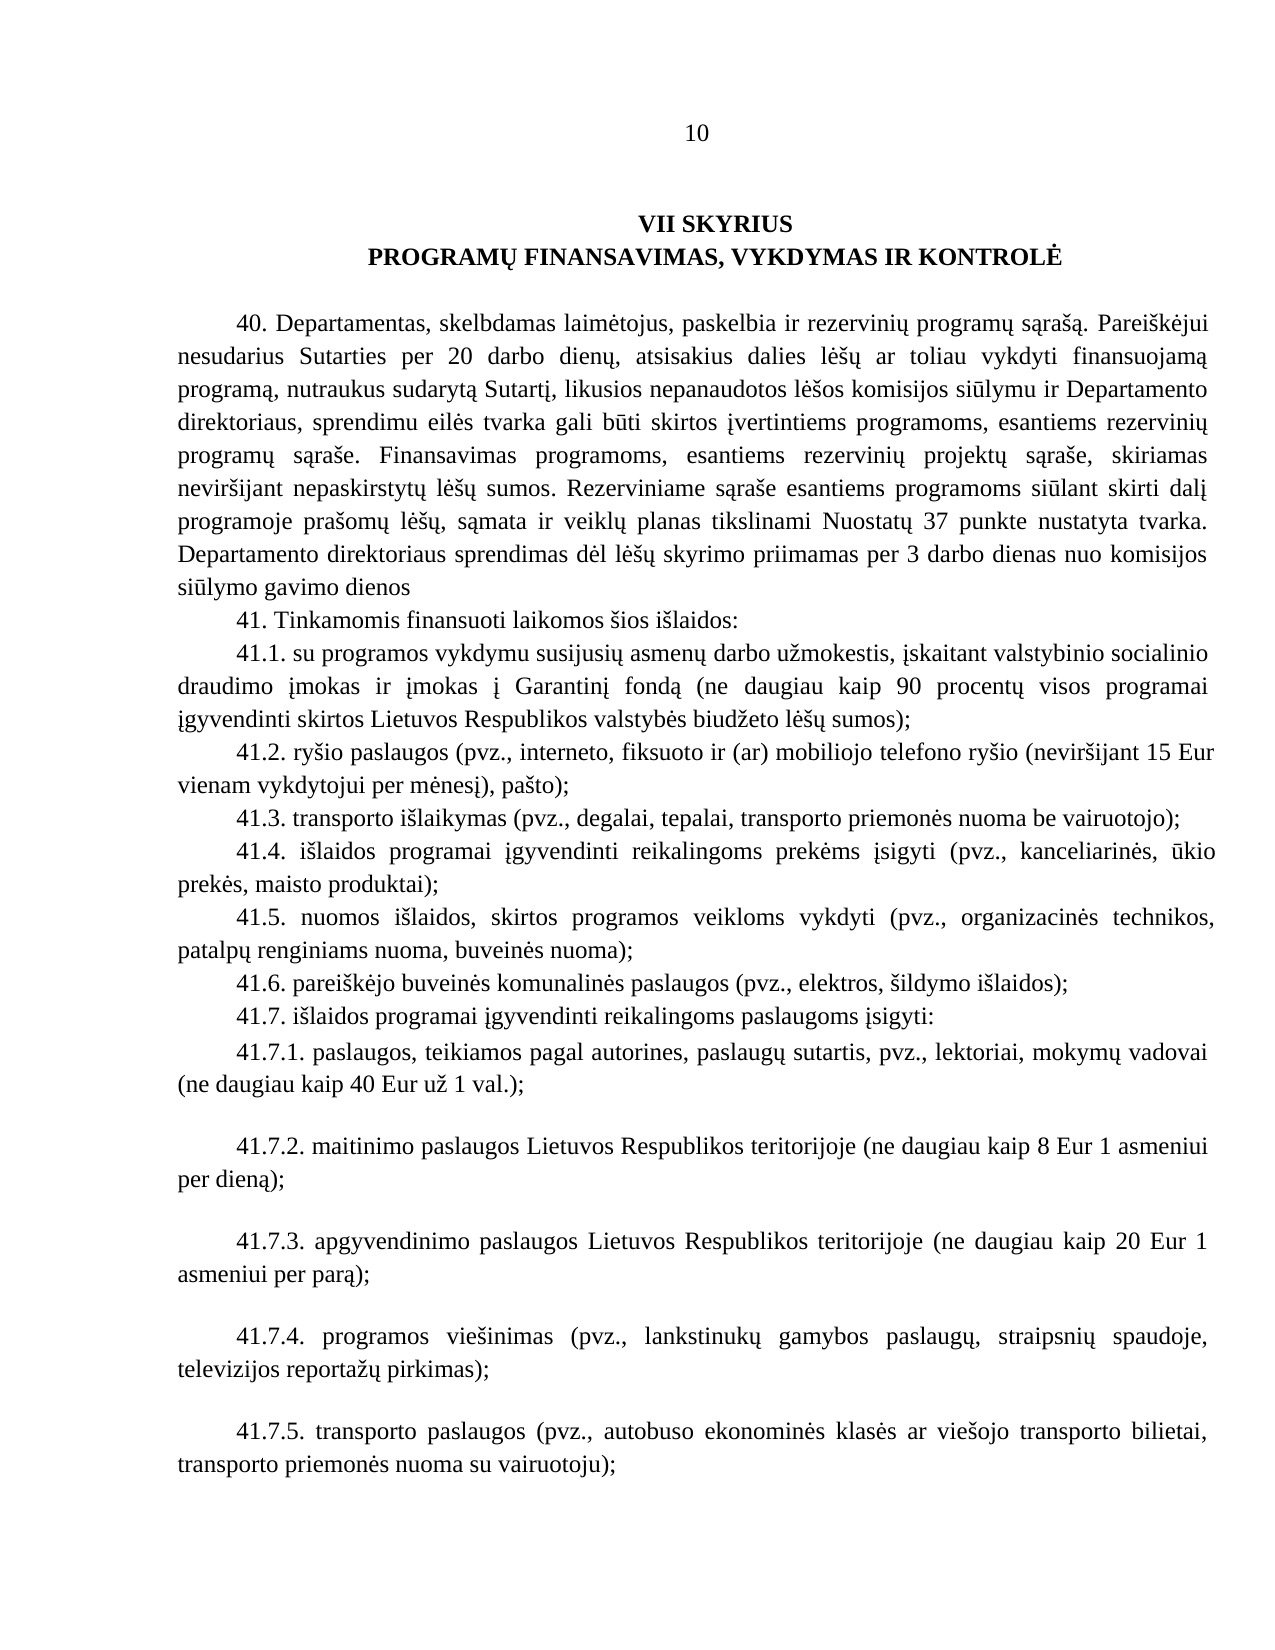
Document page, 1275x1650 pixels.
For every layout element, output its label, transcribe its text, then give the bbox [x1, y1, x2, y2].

text 41.7.5. transporto paslaugos (pvz., autobuso ekonominės klasės ar viešojo transporto bilietai, transporto priemonės nuoma su vairuotoju); [177, 1416, 1208, 1477]
text 41.7.3. apgyvendinimo paslaugos Lietuvos Respublikos teritorijoje (ne daugiau kaip 20 Eur 1 asmeniui per parą); [177, 1226, 1208, 1288]
text 41.6. pareiškėjo buveinės komunalinės paslaugos (pvz., elektros, šildymo išlaidos); [177, 968, 1216, 997]
text 41.7.4. programos viešinimas (pvz., lankstinukų gamybos paslaugų, straipsnių spaudoje, televizijos reportažų pirkimas); [177, 1321, 1208, 1383]
text 41.7. išlaidos programai įgyvendinti reikalingoms paslaugoms įsigyti: [177, 1001, 1216, 1030]
text 41.3. transporto išlaikymas (pvz., degalai, tepalai, transporto priemonės nuoma be vairuotojo); [177, 803, 1216, 832]
text PROGRAMŲ FINANSAVIMAS, VYKDYMAS IR KONTROLĖ [177, 242, 1216, 270]
text 41.1. su programos vykdymu susijusių asmenų darbo užmokestis, įskaitant valstybinio socialinio draudimo įmokas ir įmokas į Garantinį fondą (ne daugiau kaip 90 procentų visos programai įgyvendinti skirtos Lietuvos Respublikos valstybės biudžeto lėšų sumos); [177, 638, 1208, 733]
text 41.7.1. paslaugos, teikiamos pagal autorines, paslaugų sutartis, pvz., lektoriai, mokymų vadovai (ne daugiau kaip 40 Eur už 1 val.); [177, 1037, 1208, 1098]
text 41.5. nuomos išlaidos, skirtos programos veikloms vykdyti (pvz., organizacinės technikos, patalpų renginiams nuoma, buveinės nuoma); [177, 902, 1216, 964]
text 41.4. išlaidos programai įgyvendinti reikalingoms prekėms įsigyti (pvz., kanceliarinės, ūkio prekės, maisto produktai); [177, 836, 1216, 898]
text 41.7.2. maitinimo paslaugos Lietuvos Respublikos teritorijoje (ne daugiau kaip 8 Eur 1 asmeniui per dieną); [177, 1131, 1208, 1193]
text 41. Tinkamomis finansuoti laikomos šios išlaidos: [177, 605, 1208, 634]
text 40. Departamentas, skelbdamas laimėtojus, paskelbia ir rezervinių programų sąrašą. Pareiškėjui nesudarius Sutarties per 20 darbo dienų, atsisakius dalies lėšų ar toliau vykdyti finansuojamą programą, nutraukus sudarytą Sutartį, likusios nepanaudotos lėšos komisijos siūlymu ir Departamento direktoriaus, sprendimu eilės tvarka gali būti skirtos įvertintiems programoms, esantiems rezervinių programų sąraše. Finansavimas programoms, esantiems rezervinių projektų sąraše, skiriamas neviršijant nepaskirstytų lėšų sumos. Rezerviniame sąraše esantiems programoms siūlant skirti dalį programoje prašomų lėšų, sąmata ir veiklų planas tikslinami Nuostatų 37 punkte nustatyta tvarka. Departamento direktoriaus sprendimas dėl lėšų skyrimo priimamas per 3 darbo dienas nuo komisijos siūlymo gavimo dienos [177, 308, 1208, 601]
text 41.2. ryšio paslaugos (pvz., interneto, fiksuoto ir (ar) mobiliojo telefono ryšio (neviršijant 15 Eur vienam vykdytojui per mėnesį), pašto); [177, 737, 1216, 799]
text VII SKYRIUS [177, 209, 1216, 237]
